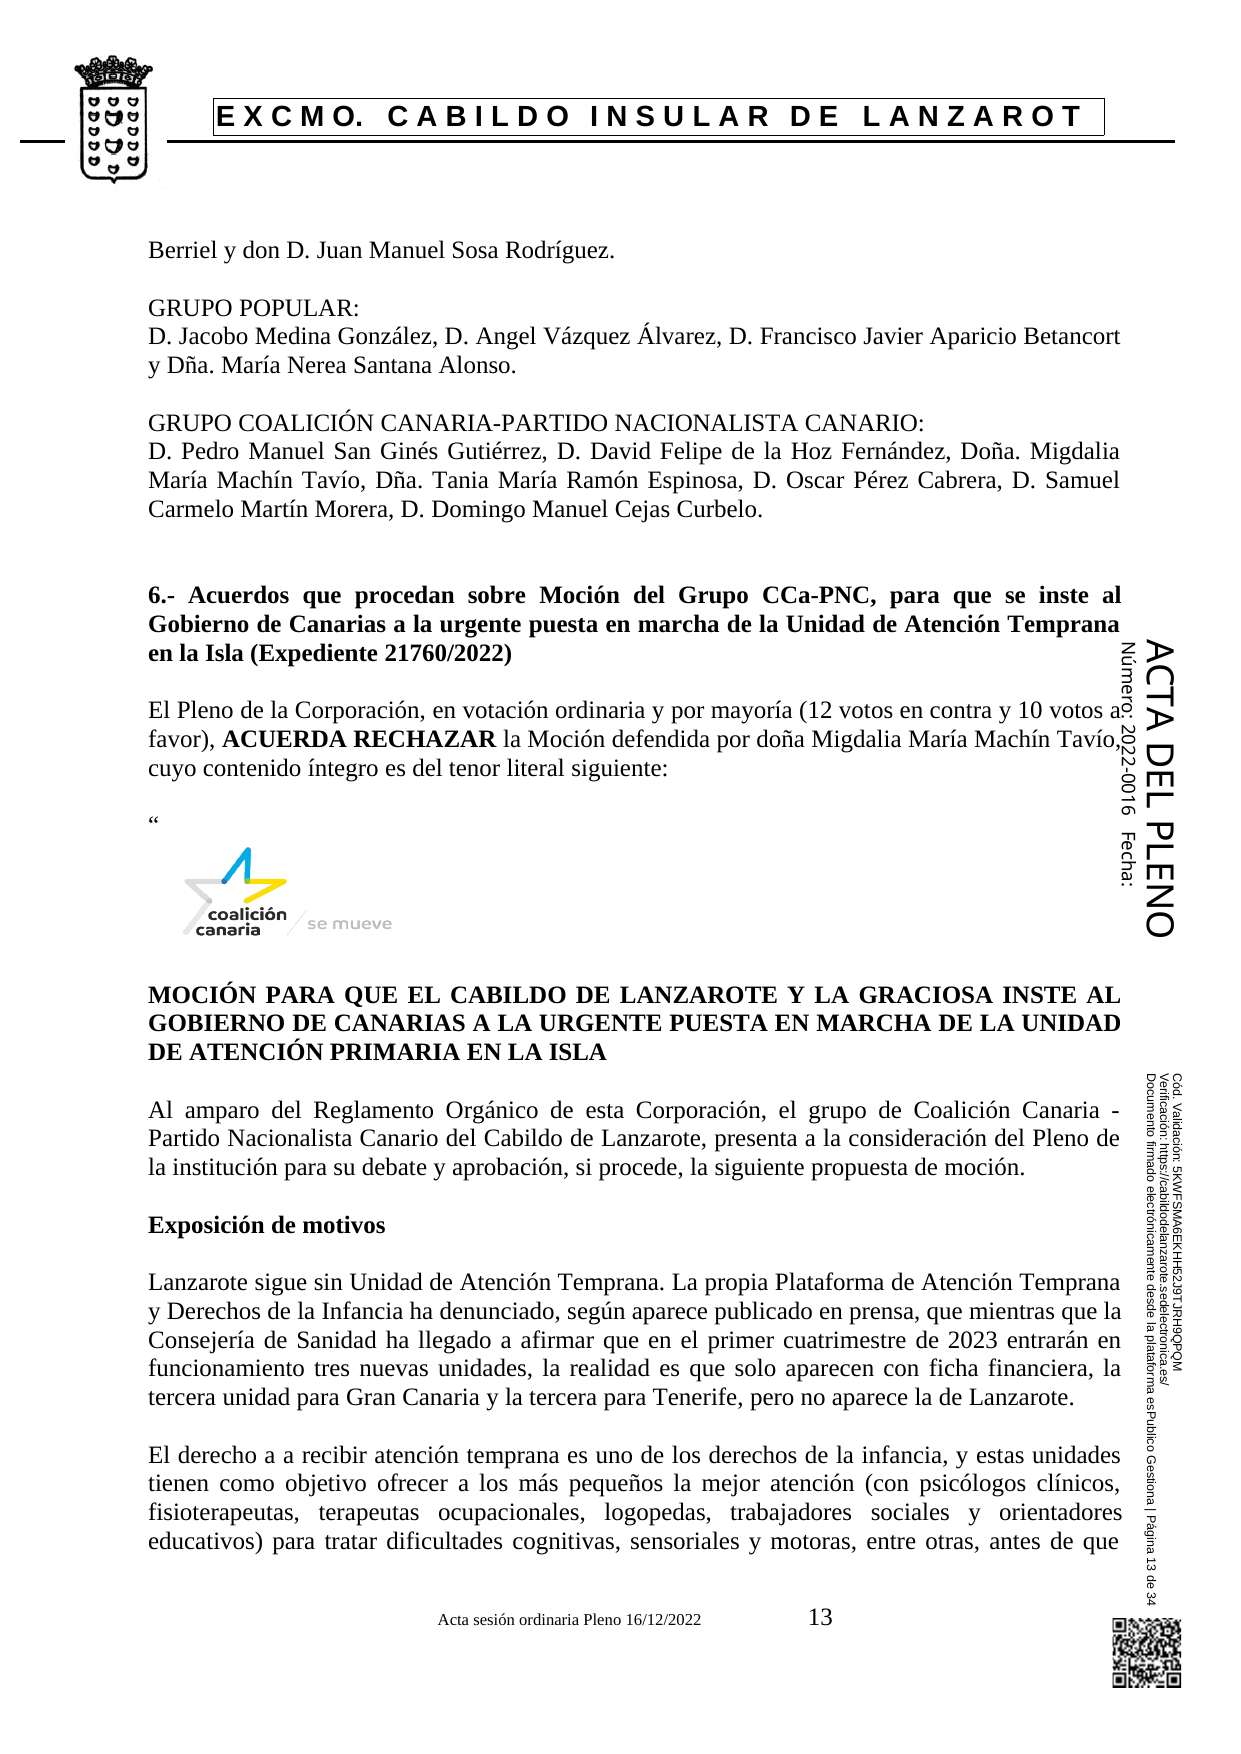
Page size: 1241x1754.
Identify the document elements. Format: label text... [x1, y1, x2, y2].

picture [181, 846, 394, 939]
text GRUPO POPULAR: [148, 293, 1192, 321]
text D. Pedro Manuel San Ginés Gutiérrez, D. David Felipe de la Hoz Fernández, Doña. Migdalia María Machín Tavío, Dña. Tania María Ramón Espinosa, D. Oscar Pérez Cabrera, D. Samuel Carmelo Martín Morera, D. Domingo Manuel Cejas Curbelo. [148, 436, 1122, 523]
subtitle 6.- Acuerdos que procedan sobre Moción del Grupo CCa-PNC, para que se inste al Gobierno de Canarias a la urgente puesta en marcha de la Unidad de Atención Temprana en la Isla (Expediente 21760/2022) [148, 580, 1121, 666]
text Verificación: https://cabildodelanzarote.sedelectronica.es/ [1158, 1073, 1171, 1608]
text ACTA DEL PLENO [1140, 839, 1183, 984]
text GRUPO COALICIÓN CANARIA-PARTIDO NACIONALISTA CANARIO: [148, 408, 1192, 436]
text El derecho a a recibir atención temprana es uno de los derechos de la infancia, y estas unidades tienen como objetivo ofrecer a los más pequeños la mejor atención (con psicólogos clínicos, fisioterapeutas, terapeutas ocupacionales, logopedas, trabajadores sociales y orientadores educativos) para tratar dificultades cognitivas, sensoriales y motoras, entre otras, antes de que [148, 1440, 1122, 1555]
text “ [148, 810, 1192, 839]
text El Pleno de la Corporación, en votación ordinaria y por mayoría (12 votos en contra y 10 votos a favor), ACUERDA RECHAZAR la Moción defendida por doña Migdalia María Machín Tavío, cuyo contenido íntegro es del tenor literal siguiente: [148, 695, 1122, 781]
text Número: 2022-0016 Fecha: 20/06/2023 [1117, 641, 1140, 810]
text Cód. Validación: 5KWFSMA6EKHH52J9TJRH9QPQM [1171, 1073, 1184, 1608]
picture [1112, 1618, 1182, 1688]
text Lanzarote sigue sin Unidad de Atención Temprana. La propia Plataforma de Atención Temprana y Derechos de la Infancia ha denunciado, según aparece publicado en prensa, que mientras que la Consejería de Sanidad ha llegado a afirmar que en el primer cuatrimestre de 2023 entrarán en funcionamiento tres nuevas unidades, la realidad es que solo aparecen con ficha financiera, la tercera unidad para Gran Canaria y la tercera para Tenerife, pero no aparece la de Lanzarote. [148, 1267, 1122, 1411]
text Al amparo del Reglamento Orgánico de esta Corporación, el grupo de Coalición Canaria - Partido Nacionalista Canario del Cabildo de Lanzarote, presenta a la consideración del Pleno de la institución para su debate y aprobación, si procede, la siguiente propuesta de moción. [148, 1095, 1122, 1181]
subtitle MOCIÓN PARA QUE EL CABILDO DE LANZAROTE Y LA GRACIOSA INSTE AL GOBIERNO DE CANARIAS A LA URGENTE PUESTA EN MARCHA DE LA UNIDAD DE ATENCIÓN PRIMARIA EN LA ISLA [148, 980, 1123, 1066]
picture [65, 39, 167, 193]
text Berriel y don D. Juan Manuel Sosa Rodríguez. [148, 235, 1192, 264]
text ACTA DEL PLENO [1140, 639, 1183, 810]
text Acta sesión ordinaria Pleno 16/12/2022 13 [437, 1602, 1192, 1631]
text Documento firmado electrónicamente desde la plataforma esPublico Gestiona | Página 13 de 34 [1145, 1073, 1158, 1608]
text D. Jacobo Medina González, D. Angel Vázquez Álvarez, D. Francisco Javier Aparicio Betancort y Dña. María Nerea Santana Alonso. [148, 321, 1122, 379]
subtitle Exposición de motivos [148, 1210, 1145, 1238]
text Número: 2022-0016 Fecha: 20/06/2023 [1117, 839, 1140, 984]
